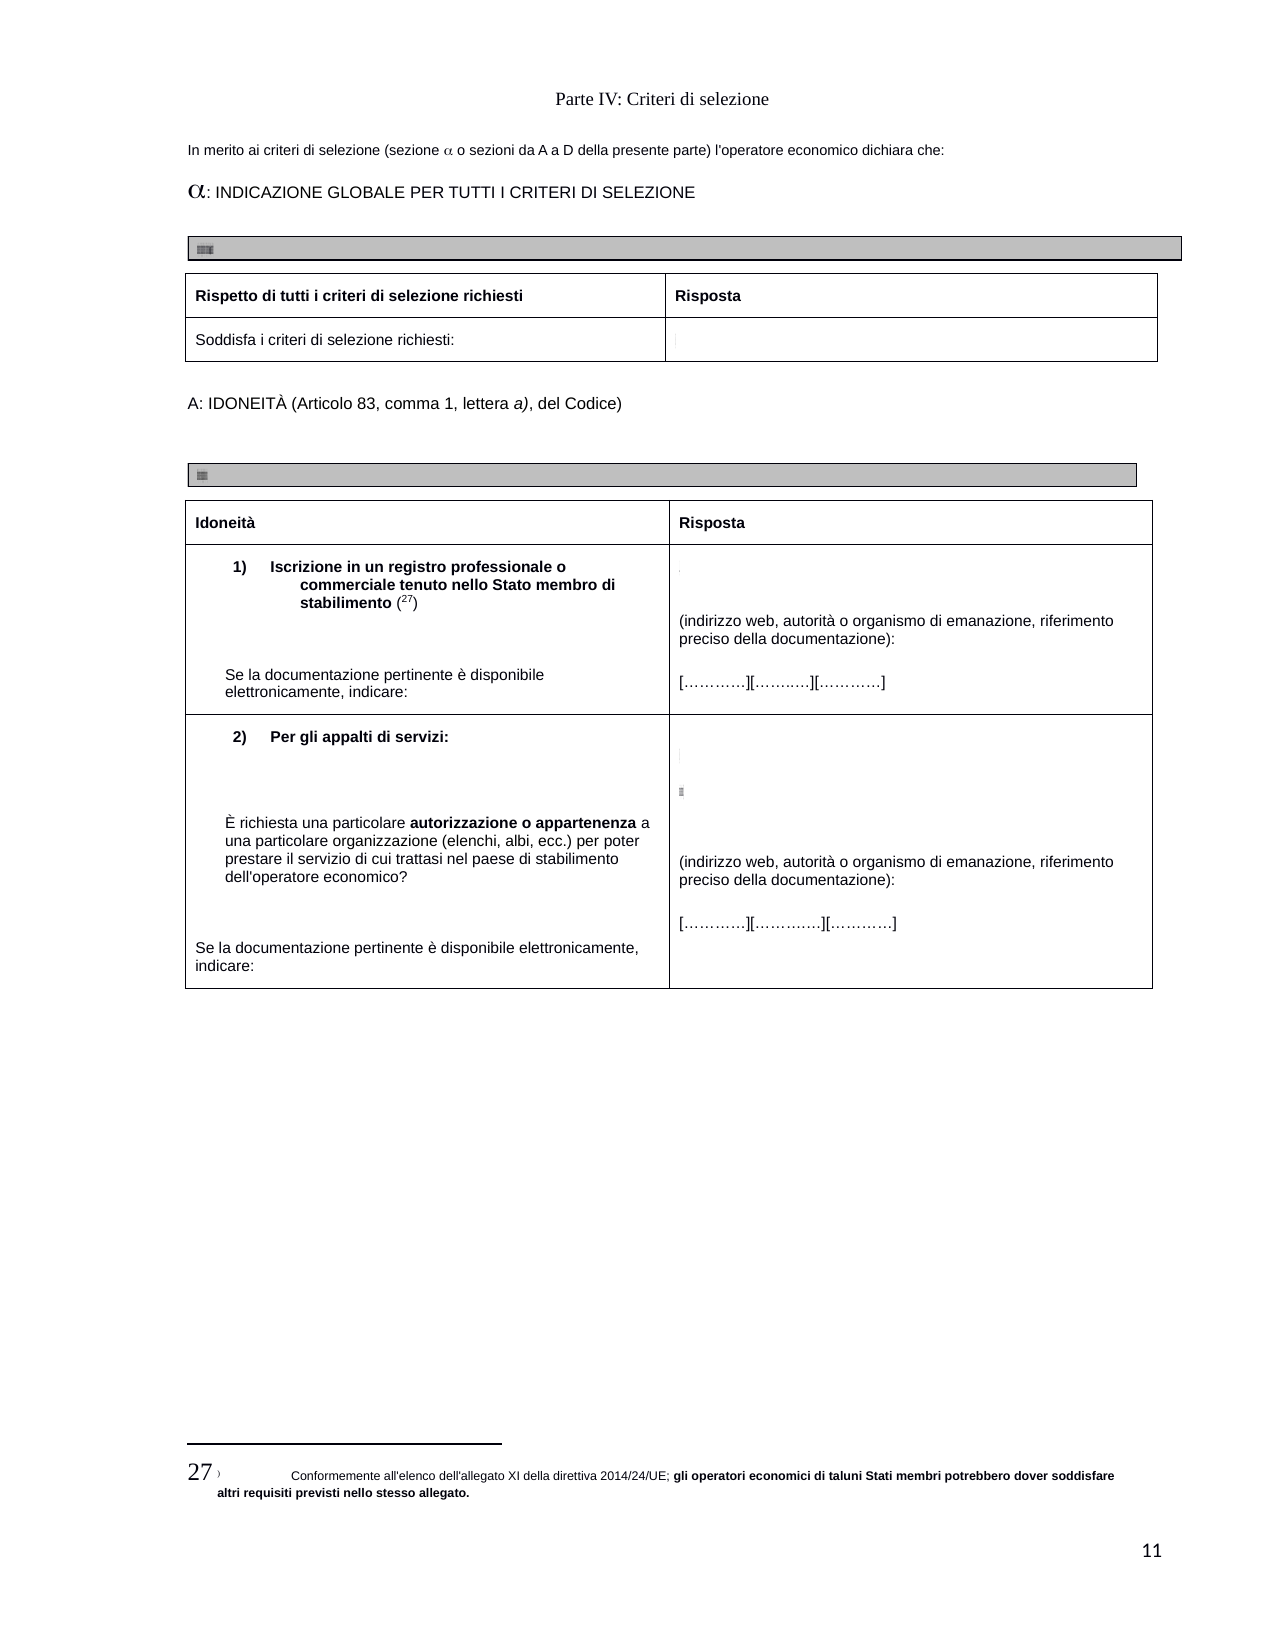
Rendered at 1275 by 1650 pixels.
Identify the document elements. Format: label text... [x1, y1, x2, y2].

text Tale Sezione è da compilare solo se le informazioni sono state richieste espressamente dall’amministrazione aggiudicatrice o dall’ente aggiudicatore nell’avviso o bando pertinente o nei documenti di gara. [189, 464, 1136, 486]
table_header Rispetto di tutti i criteri di selezione richiesti [186, 274, 665, 317]
table_cell [………….…] (indirizzo web, autorità o organismo di emanazione, riferimento preciso della documentazione): […………][……..…][…………] [670, 545, 1152, 714]
text L'operatore economico deve compilare questo campo solo se l'amministrazione aggiudicatrice o l'ente aggiudicatore ha indicato nell'avviso o bando pertinente o nei documenti di gara ivi citati che l'operatore economico può limitarsi a compilare la sezione  della parte IV senza compilare nessun'altra sezione della parte IV: [189, 237, 1181, 259]
table_cell [ ] Sì [ ] No In caso affermativo, specificare quale documentazione e se l'operatore economico ne dispone: [ …] [ ] Sì [ ] No (indirizzo web, autorità o organismo di emanazione, riferimento preciso della documentazione): […………][……….…][…………] [670, 715, 1152, 988]
title : Indicazione globale per tutti i criteri di selezione [187, 178, 1137, 204]
table_header Risposta [666, 274, 1157, 317]
table_cell Iscrizione in un registro professionale o commerciale tenuto nello Stato membro di stabilimento () Se la documentazione pertinente è disponibile elettronicamente, indicare: [186, 545, 669, 714]
table_cell [ ] Sì [ ] No [666, 318, 1157, 361]
table_header Risposta [670, 501, 1152, 544]
title A: Idoneità (Articolo 83, comma 1, lettera a), del Codice) [187, 394, 1137, 413]
table_cell Soddisfa i criteri di selezione richiesti: [186, 318, 665, 361]
text Parte IV: Criteri di selezione [187, 87, 1137, 109]
text In merito ai criteri di selezione (sezione  o sezioni da A a D della presente parte) l'operatore economico dichiara che: [187, 142, 1137, 159]
table_cell Per gli appalti di servizi: È richiesta una particolare autorizzazione o appartenenza a una particolare organizzazione (elenchi, albi, ecc.) per poter prestare il servizio di cui trattasi nel paese di stabilimento dell'operatore economico? Se la documentazione pertinente è disponibile elettronicamente, indicare: [186, 715, 669, 988]
table_header Idoneità [186, 501, 669, 544]
